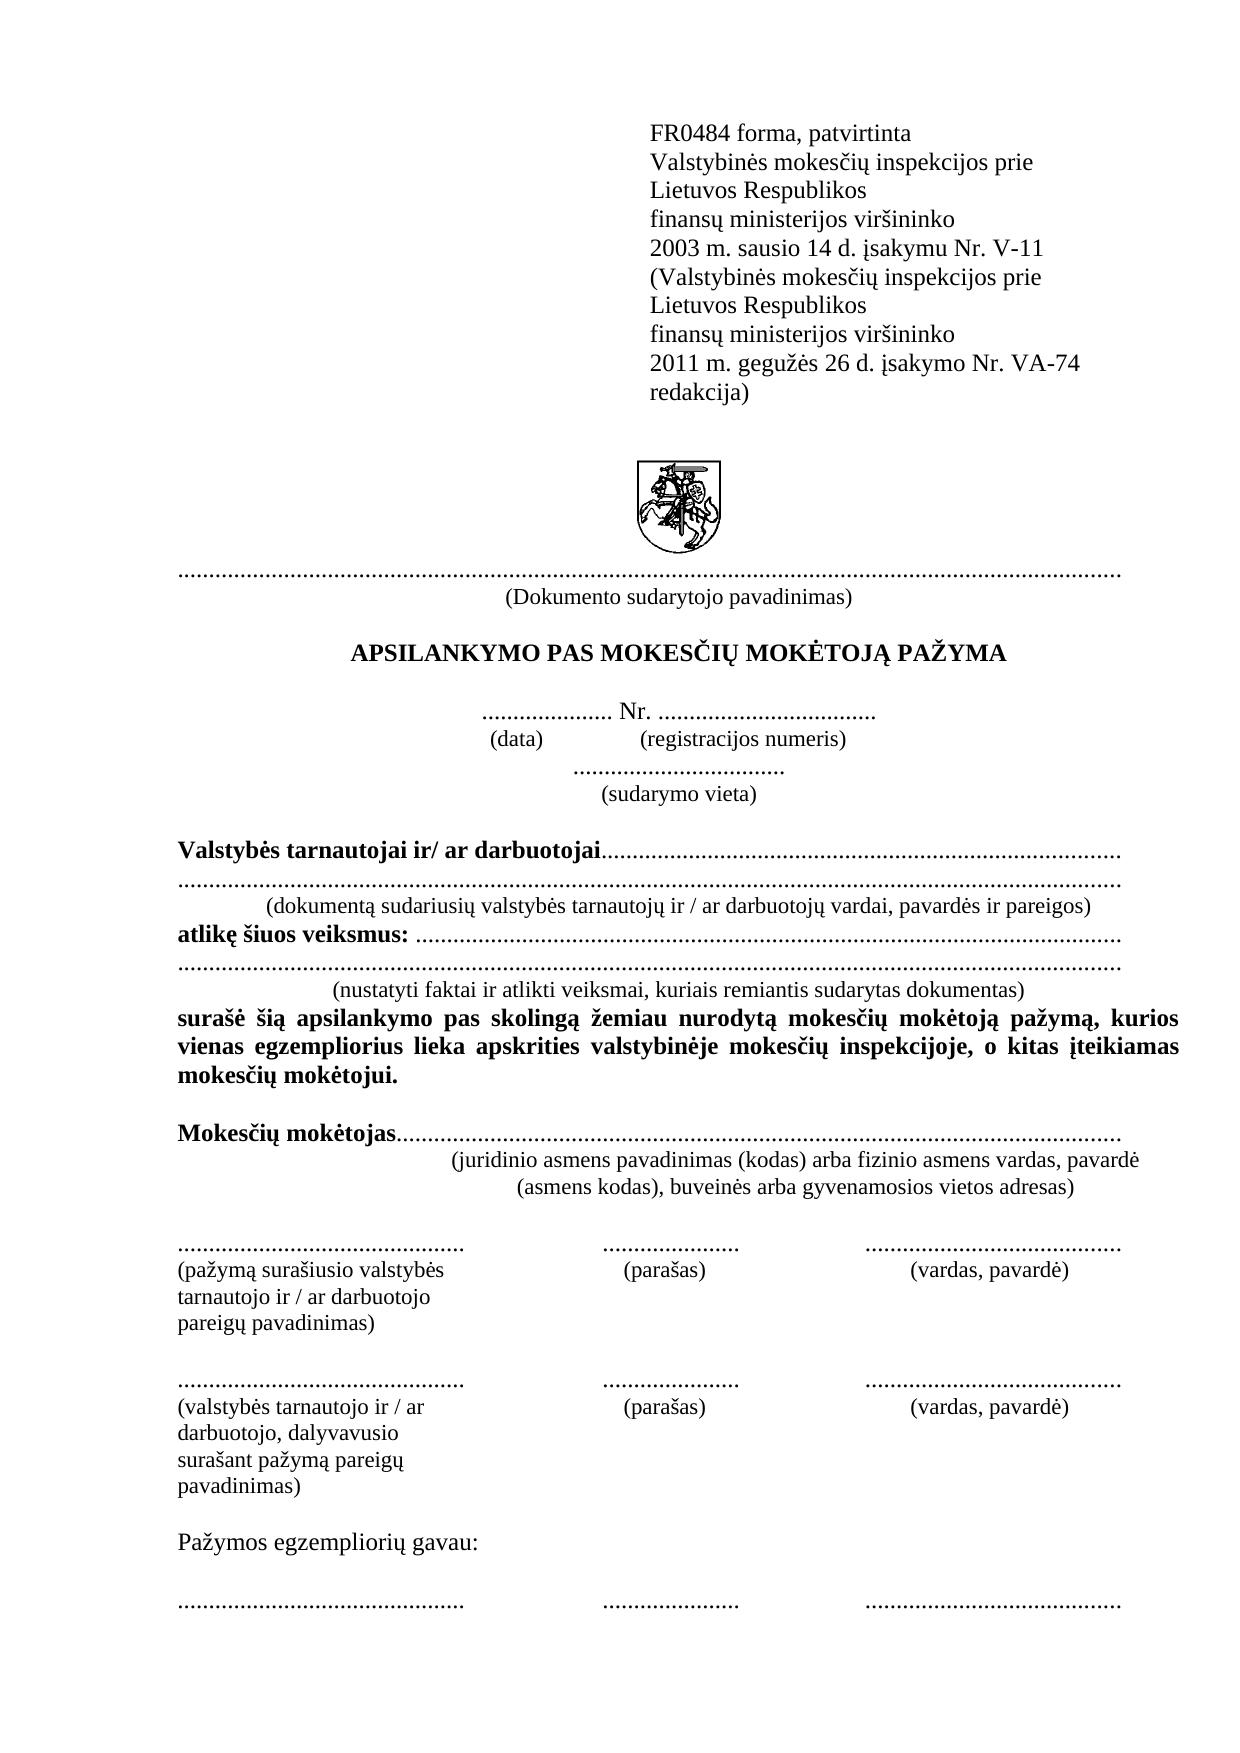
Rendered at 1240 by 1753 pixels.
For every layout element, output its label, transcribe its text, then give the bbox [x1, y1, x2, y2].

text surašant pažymą pareigų [177, 1446, 1181, 1472]
text (Valstybinės mokesčių inspekcijos prie [649, 262, 1181, 291]
text Lietuvos Respublikos [649, 291, 1181, 319]
text FR0484 forma, patvirtinta [649, 118, 1181, 147]
text atlikę šiuos veiksmus: [177, 919, 1181, 947]
text (Dokumento sudarytojo pavadinimas) [177, 583, 1181, 610]
text darbuotojo, dalyvavusio [177, 1419, 1181, 1446]
text . [177, 554, 1181, 583]
text Valstybės tarnautojai ir/ ar darbuotojai. [177, 835, 1181, 864]
text . [177, 864, 1181, 892]
text ..................... Nr. ................................... [177, 696, 1181, 725]
text finansų ministerijos viršininko [649, 204, 1181, 233]
text pareigų pavadinimas) [177, 1309, 1181, 1336]
text (valstybės tarnautojo ir / ar (parašas) (vardas, pavardė) [177, 1393, 1181, 1419]
text surašė šią apsilankymo pas skolingą žemiau nurodytą mokesčių mokėtoją pažymą, kurios vienas egzempliorius lieka apskrities valstybinėje mokesčių inspekcijoje, o kitas įteikiamas mokesčių mokėtojui. [177, 1003, 1181, 1089]
text Valstybinės mokesčių inspekcijos prie [649, 147, 1181, 176]
text . [177, 947, 1181, 976]
text (pažymą surašiusio valstybės (parašas) (vardas, pavardė) [177, 1257, 1181, 1283]
text .................................. [177, 751, 1181, 780]
text tarnautojo ir / ar darbuotojo [177, 1283, 1181, 1309]
text Lietuvos Respublikos [649, 176, 1181, 204]
text finansų ministerijos viršininko [649, 319, 1181, 348]
text 2003 m. sausio 14 d. įsakymu Nr. V-11 [649, 233, 1181, 262]
text (nustatyti faktai ir atlikti veiksmai, kuriais remiantis sudarytas dokumentas) [177, 976, 1181, 1003]
text (dokumentą sudariusių valstybės tarnautojų ir / ar darbuotojų vardai, pavardės ir pareigos) [177, 892, 1181, 919]
text Pažymos egzempliorių gavau: [177, 1527, 1181, 1556]
text pavadinimas) [177, 1472, 1181, 1498]
text (data) (registracijos numeris) [490, 725, 1181, 751]
text (herbas) [177, 434, 1181, 554]
text Mokesčių mokėtojas [177, 1118, 1181, 1146]
text (juridinio asmens pavadinimas (kodas) arba fizinio asmens vardas, pavardė (asmens kodas), buveinės arba gyvenamosios vietos adresas) [411, 1146, 1181, 1199]
text 2011 m. gegužės 26 d. įsakymo Nr. VA-74 redakcija) [649, 348, 1181, 406]
text APSILANKYMO PAS MOKESČIŲ MOKĖTOJĄ PAŽYMA [177, 638, 1181, 667]
text (sudarymo vieta) [177, 780, 1181, 806]
